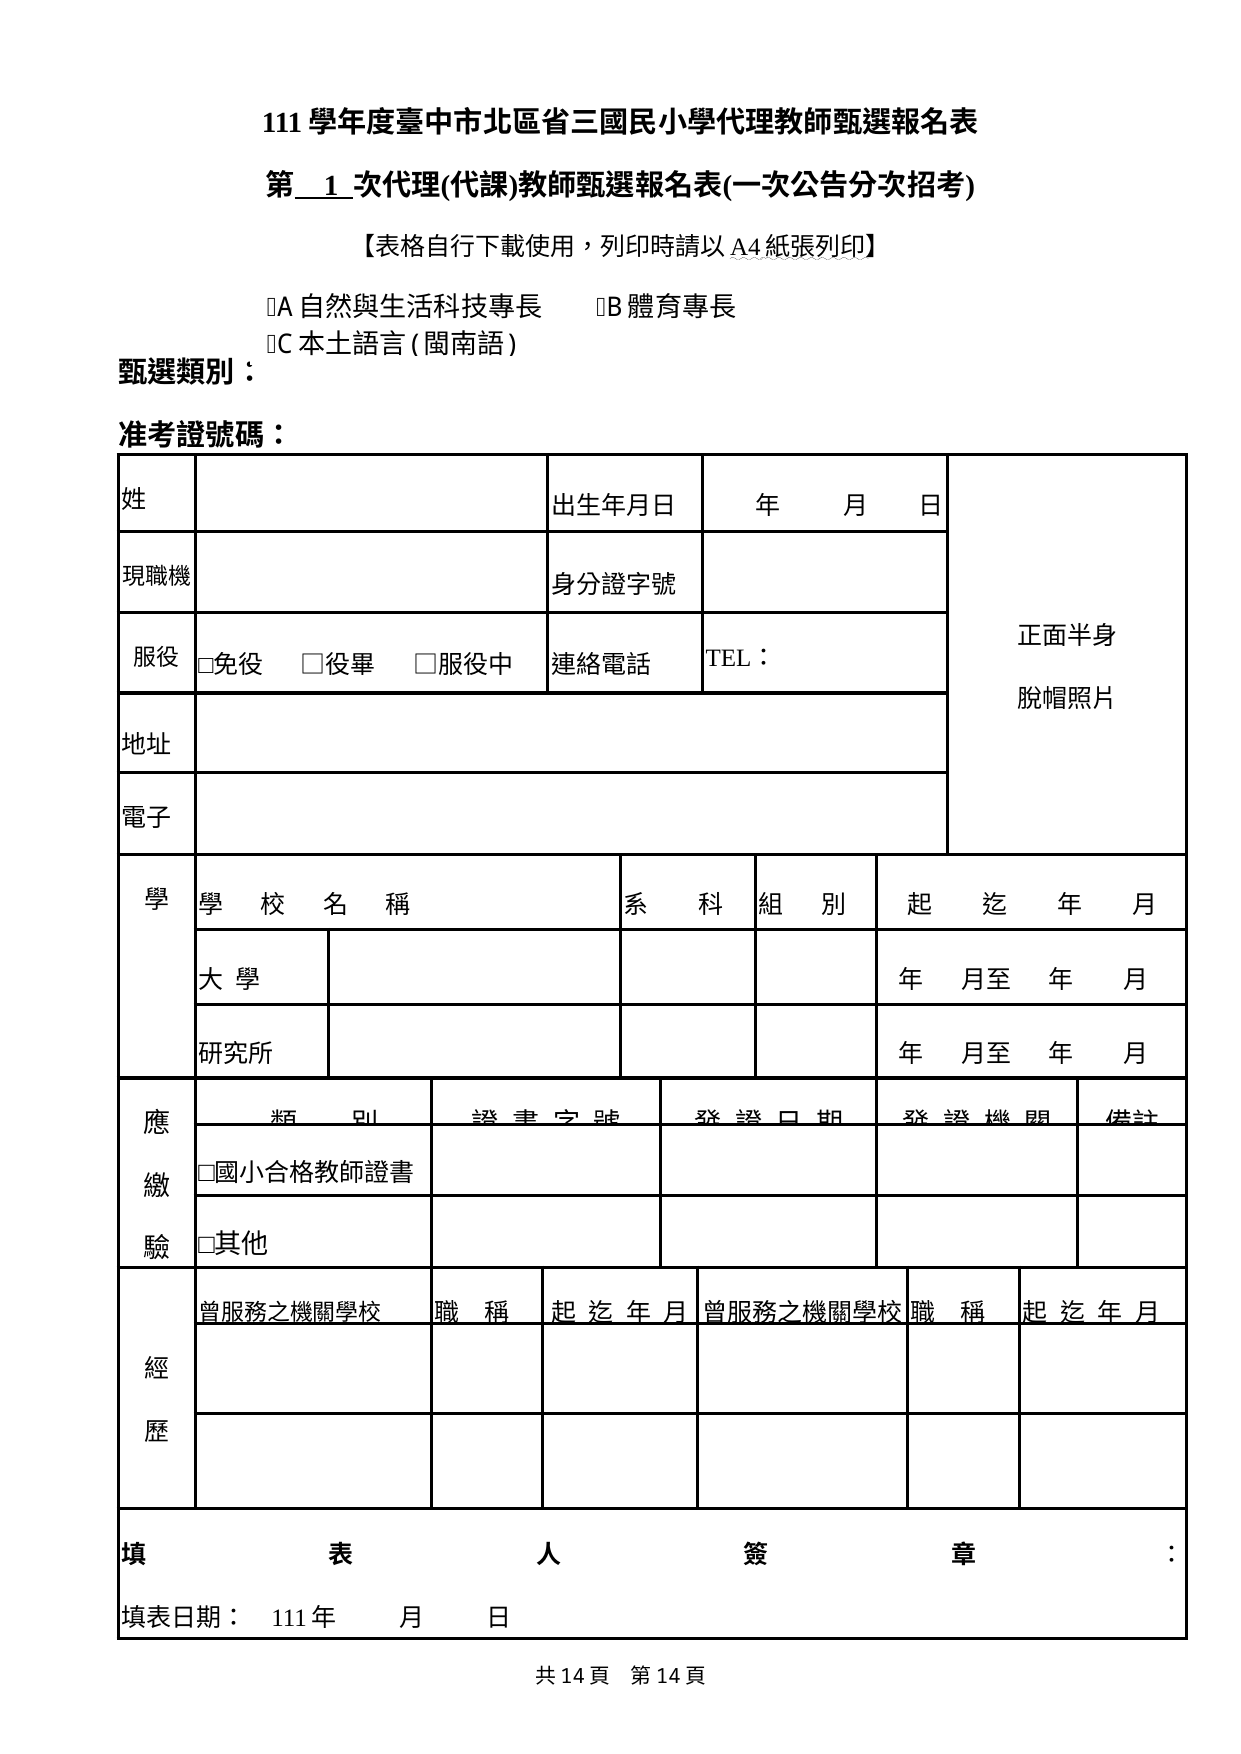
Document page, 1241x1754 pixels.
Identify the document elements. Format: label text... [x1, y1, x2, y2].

table_cell 電子郵件 [120, 774, 194, 853]
table_cell 曾服務之機關學校 [699, 1269, 906, 1322]
table_cell 發 證 日 期 [662, 1080, 875, 1123]
table_cell 填表人簽章： 填表日期： 111年 月 日 [120, 1510, 1185, 1637]
table_cell [197, 1415, 430, 1507]
table_cell [878, 1126, 1076, 1193]
table_cell 應 繳 驗 證 件 [120, 1080, 194, 1266]
text 【表格自行下載使用，列印時請以A4紙張列印】 [118, 203, 1122, 266]
table_cell □國小合格教師證書 [197, 1126, 430, 1193]
table_cell [878, 1197, 1076, 1266]
table_cell 學 歷 [120, 856, 194, 1076]
text 111學年度臺中市北區省三國民小學代理教師甄選報名表 [118, 78, 1122, 141]
table_cell [330, 931, 619, 1003]
table_cell 備註 [1079, 1080, 1185, 1123]
table_cell 職 稱 [433, 1269, 541, 1322]
table_header 姓 名 [120, 456, 194, 530]
table_cell TEL： 手機： [704, 614, 946, 691]
table_cell 起 迄 年 月 [1021, 1269, 1185, 1322]
table_cell □免役 □役畢 □服役中 [197, 614, 546, 691]
table_cell [197, 533, 546, 611]
table_cell [704, 533, 946, 611]
table_cell [1021, 1415, 1185, 1507]
table_cell 起 迄 年 月 [544, 1269, 696, 1322]
table_cell [1079, 1126, 1185, 1193]
table_cell [433, 1325, 541, 1412]
table_header 年 月 日 [704, 456, 946, 530]
table_header 正面半身 脫帽照片 [949, 456, 1185, 853]
table_header 出生年月日 [549, 456, 701, 530]
text 第 1 次代理(代課)教師甄選報名表(一次公告分次招考) [118, 141, 1122, 203]
table_cell [757, 931, 875, 1003]
table_cell [622, 931, 754, 1003]
table_cell [662, 1197, 875, 1266]
table_cell 服役 情形 [120, 614, 194, 691]
table_cell 現職機關學校 [120, 533, 194, 611]
table_cell [662, 1126, 875, 1193]
table_cell 起 迄 年 月 [878, 856, 1185, 928]
table_cell [699, 1415, 906, 1507]
table_cell [699, 1325, 906, 1412]
table_cell 曾服務之機關學校 [197, 1269, 430, 1322]
table_cell [909, 1415, 1018, 1507]
table_cell 系 科 [622, 856, 754, 928]
text A自然與生活科技專長 B體育專長 [267, 286, 791, 324]
table_cell [433, 1197, 659, 1266]
table_cell [757, 1006, 875, 1076]
table_cell 年 月至 年 月 [878, 1006, 1185, 1076]
table_cell 組 別 [757, 856, 875, 928]
table_cell 證 書 字 號 [433, 1080, 659, 1123]
table_cell [1079, 1197, 1185, 1266]
table_cell □其他 [197, 1197, 430, 1266]
table_cell 研究所 [197, 1006, 327, 1076]
table_cell [544, 1325, 696, 1412]
table_cell 連絡電話 [549, 614, 701, 691]
table_cell 類 別 [197, 1080, 430, 1123]
text C本土語言(閩南語) [267, 324, 791, 356]
table_cell 職 稱 [909, 1269, 1018, 1322]
table_cell 地址 [120, 695, 194, 771]
table_cell [197, 695, 946, 771]
table_cell [622, 1006, 754, 1076]
table_cell [433, 1126, 659, 1193]
table_cell [433, 1415, 541, 1507]
table_cell [1021, 1325, 1185, 1412]
table_cell 經 歷 [120, 1269, 194, 1507]
table_cell [197, 774, 946, 853]
table_cell 學 校 名 稱 [197, 856, 619, 928]
table_cell [909, 1325, 1018, 1412]
table_cell [197, 1325, 430, 1412]
table_header [197, 456, 546, 530]
table_cell 發 證 機 關 [878, 1080, 1076, 1123]
table_cell 大 學 [197, 931, 327, 1003]
table_cell [330, 1006, 619, 1076]
table_cell [544, 1415, 696, 1507]
table_cell 年 月至 年 月 [878, 931, 1185, 1003]
table_cell 身分證字號 [549, 533, 701, 611]
text 甄選類別： 准考證號碼： [118, 328, 1122, 453]
